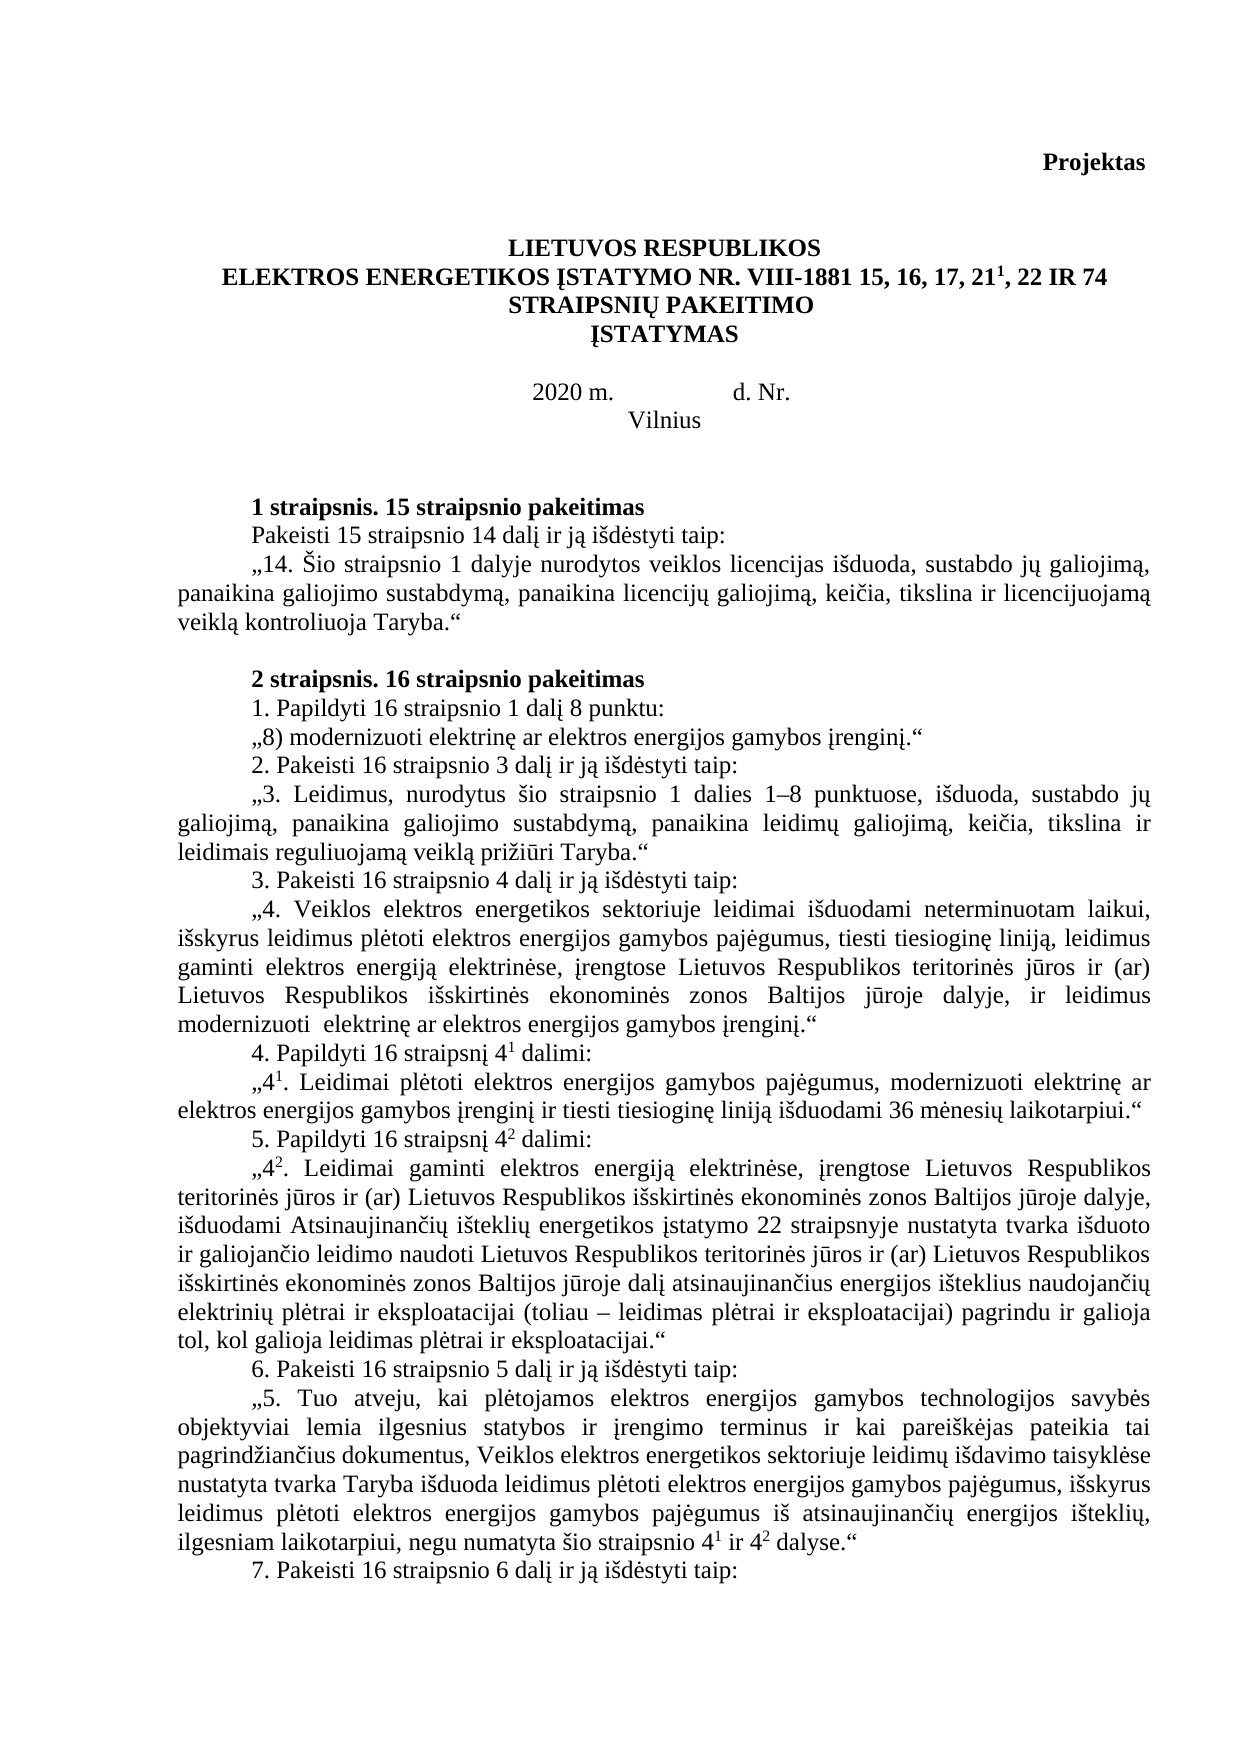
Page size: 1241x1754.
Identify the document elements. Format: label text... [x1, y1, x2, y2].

text 1 straipsnis. 15 straipsnio pakeitimas [177, 492, 1152, 521]
text 2020 m. d. Nr. [177, 377, 1152, 406]
text „3. Leidimus, nurodytus šio straipsnio 1 dalies 1–8 punktuose, išduoda, sustabdo jų galiojimą, panaikina galiojimo sustabdymą, panaikina leidimų galiojimą, keičia, tikslina ir leidimais reguliuojamą veiklą prižiūri Taryba.“ [177, 779, 1152, 866]
text Pakeisti 15 straipsnio 14 dalį ir ją išdėstyti taip: [177, 521, 1152, 549]
text 1. Papildyti 16 straipsnio 1 dalį 8 punktu: [177, 693, 1152, 722]
text Projektas [852, 147, 1152, 176]
text 3. Pakeisti 16 straipsnio 4 dalį ir ją išdėstyti taip: [177, 866, 1152, 894]
text 2 straipsnis. 16 straipsnio pakeitimas [177, 664, 1152, 693]
text 2. Pakeisti 16 straipsnio 3 dalį ir ją išdėstyti taip: [177, 751, 1152, 779]
text 4. Papildyti 16 straipsnį 41 dalimi: [177, 1038, 1152, 1067]
text „42. Leidimai gaminti elektros energiją elektrinėse, įrengtose Lietuvos Respublikos teritorinės jūros ir (ar) Lietuvos Respublikos išskirtinės ekonominės zonos Baltijos jūroje dalyje, išduodami Atsinaujinančių išteklių energetikos įstatymo 22 straipsnyje nustatyta tvarka išduoto ir galiojančio leidimo naudoti Lietuvos Respublikos teritorinės jūros ir (ar) Lietuvos Respublikos išskirtinės ekonominės zonos Baltijos jūroje dalį atsinaujinančius energijos išteklius naudojančių elektrinių plėtrai ir eksploatacijai (toliau – leidimas plėtrai ir eksploatacijai) pagrindu ir galioja tol, kol galioja leidimas plėtrai ir eksploatacijai.“ [177, 1153, 1152, 1354]
text įstatymas [177, 319, 1152, 348]
text „14. Šio straipsnio 1 dalyje nurodytos veiklos licencijas išduoda, sustabdo jų galiojimą, panaikina galiojimo sustabdymą, panaikina licencijų galiojimą, keičia, tikslina ir licencijuojamą veiklą kontroliuoja Taryba.“ [177, 549, 1152, 636]
text „8) modernizuoti elektrinę ar elektros energijos gamybos įrenginį.“ [177, 722, 1152, 751]
text „4. Veiklos elektros energetikos sektoriuje leidimai išduodami neterminuotam laikui, išskyrus leidimus plėtoti elektros energijos gamybos pajėgumus, tiesti tiesioginę liniją, leidimus gaminti elektros energiją elektrinėse, įrengtose Lietuvos Respublikos teritorinės jūros ir (ar) Lietuvos Respublikos išskirtinės ekonominės zonos Baltijos jūroje dalyje, ir leidimus modernizuoti elektrinę ar elektros energijos gamybos įrenginį.“ [177, 894, 1152, 1038]
text 7. Pakeisti 16 straipsnio 6 dalį ir ją išdėstyti taip: [177, 1556, 1152, 1584]
text ELEKTROS ENERGETIKOS ĮSTATYMO Nr. VIII-1881 15, 16, 17, 211, 22 IR 74 straipsniŲ pakeitimo [177, 262, 1152, 319]
text „41. Leidimai plėtoti elektros energijos gamybos pajėgumus, modernizuoti elektrinę ar elektros energijos gamybos įrenginį ir tiesti tiesioginę liniją išduodami 36 mėnesių laikotarpiui.“ [177, 1067, 1152, 1124]
text LIETUVOS RESPUBLIKOS [177, 233, 1152, 262]
text Vilnius [177, 406, 1152, 434]
text „5. Tuo atveju, kai plėtojamos elektros energijos gamybos technologijos savybės objektyviai lemia ilgesnius statybos ir įrengimo terminus ir kai pareiškėjas pateikia tai pagrindžiančius dokumentus, Veiklos elektros energetikos sektoriuje leidimų išdavimo taisyklėse nustatyta tvarka Taryba išduoda leidimus plėtoti elektros energijos gamybos pajėgumus, išskyrus leidimus plėtoti elektros energijos gamybos pajėgumus iš atsinaujinančių energijos išteklių, ilgesniam laikotarpiui, negu numatyta šio straipsnio 41 ir 42 dalyse.“ [177, 1383, 1152, 1556]
text 5. Papildyti 16 straipsnį 42 dalimi: [177, 1124, 1152, 1153]
text 6. Pakeisti 16 straipsnio 5 dalį ir ją išdėstyti taip: [177, 1354, 1152, 1383]
